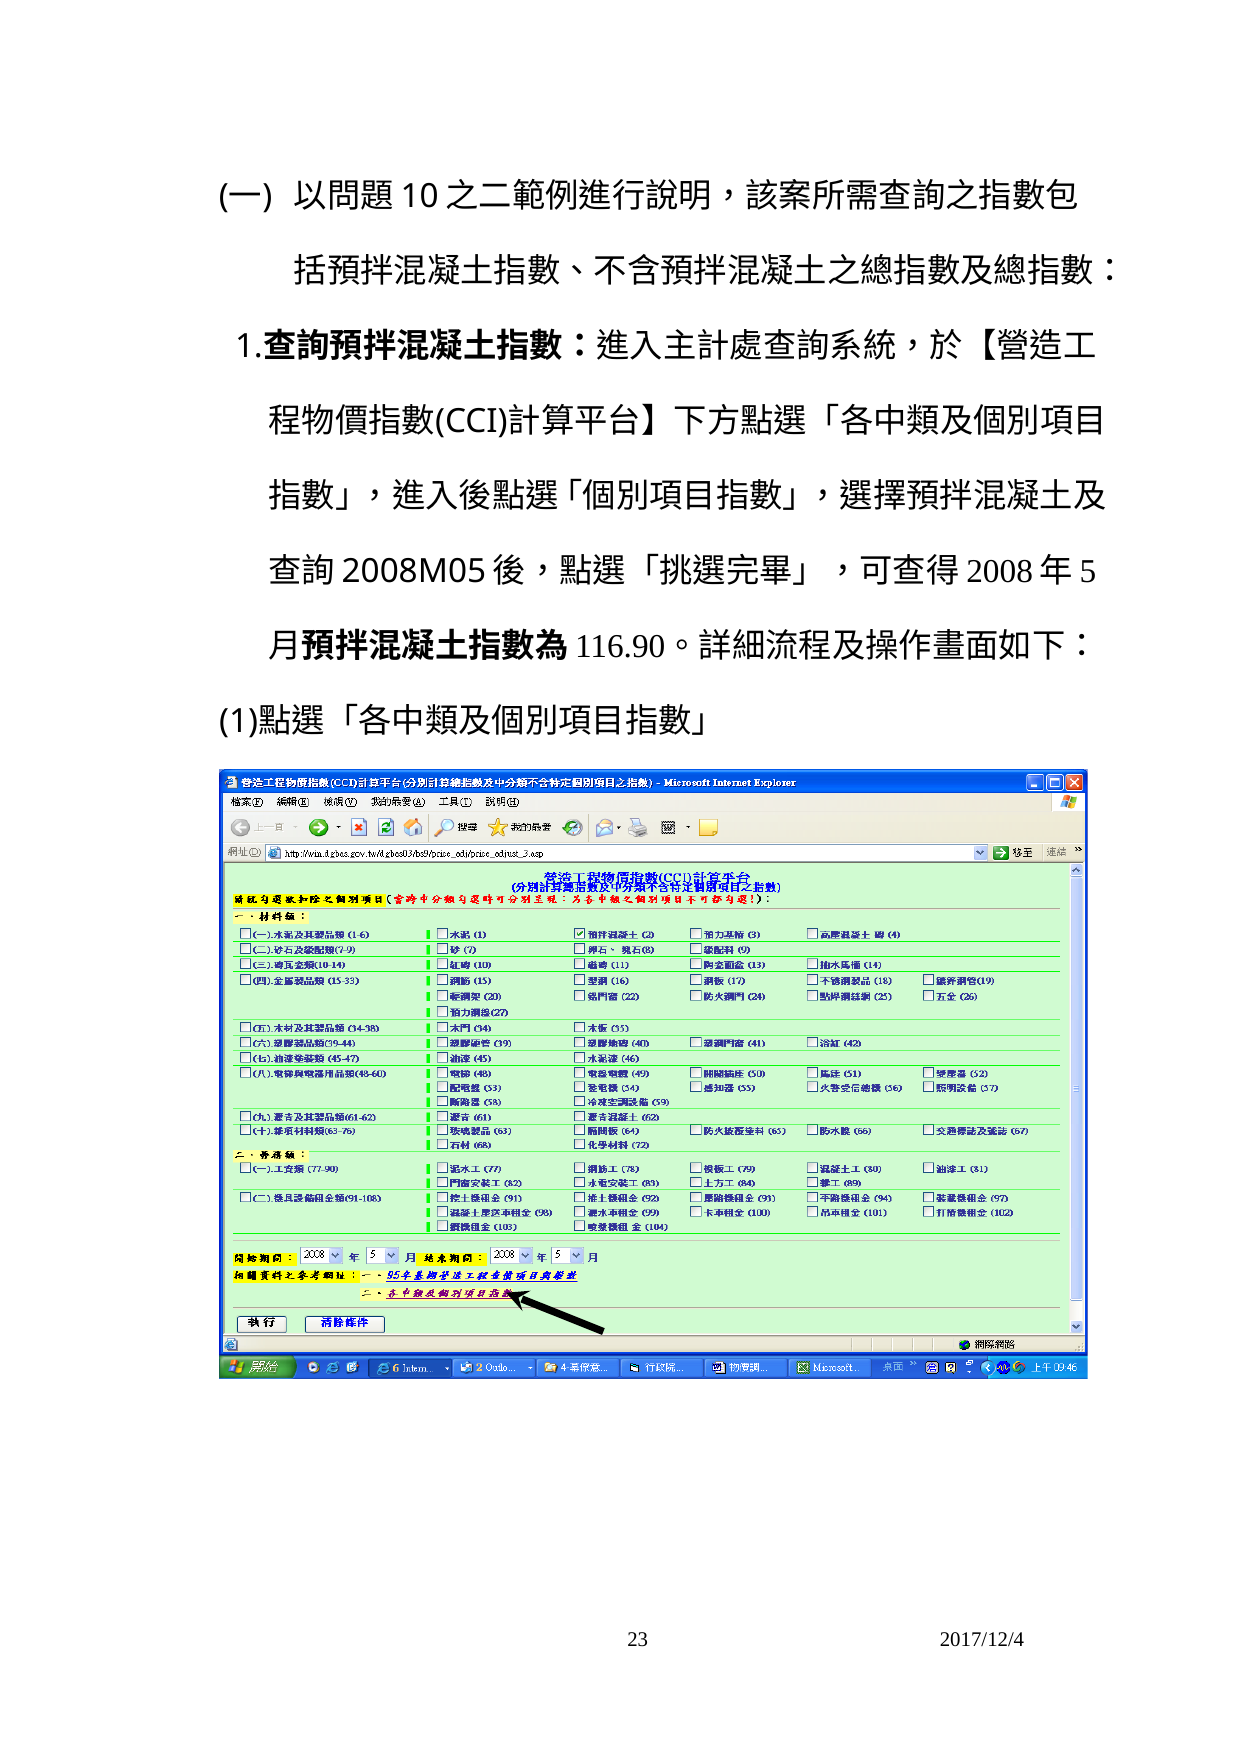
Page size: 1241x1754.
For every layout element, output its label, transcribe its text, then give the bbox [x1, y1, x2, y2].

picture [219, 769, 1088, 1379]
text (1)點選「各中類及個別項目指數」 [219, 680, 1106, 755]
text 1.查詢預拌混凝土指數：進入主計處查詢系統，於【營造工程物價指數(CCI)計算平台】下方點選「各中類及個別項目指數」，進入後點選「個別項目指數」，選擇預拌混凝土及查詢2008M05後，點選「挑選完畢」，可查得2008年5月預拌混凝土指數為116.90。詳細流程及操作畫面如下： [235, 305, 1106, 680]
list 以問題10之二範例進行說明，該案所需查詢之指數包括預拌混凝土指數、不含預拌混凝土之總指數及總指數： [219, 155, 1106, 305]
